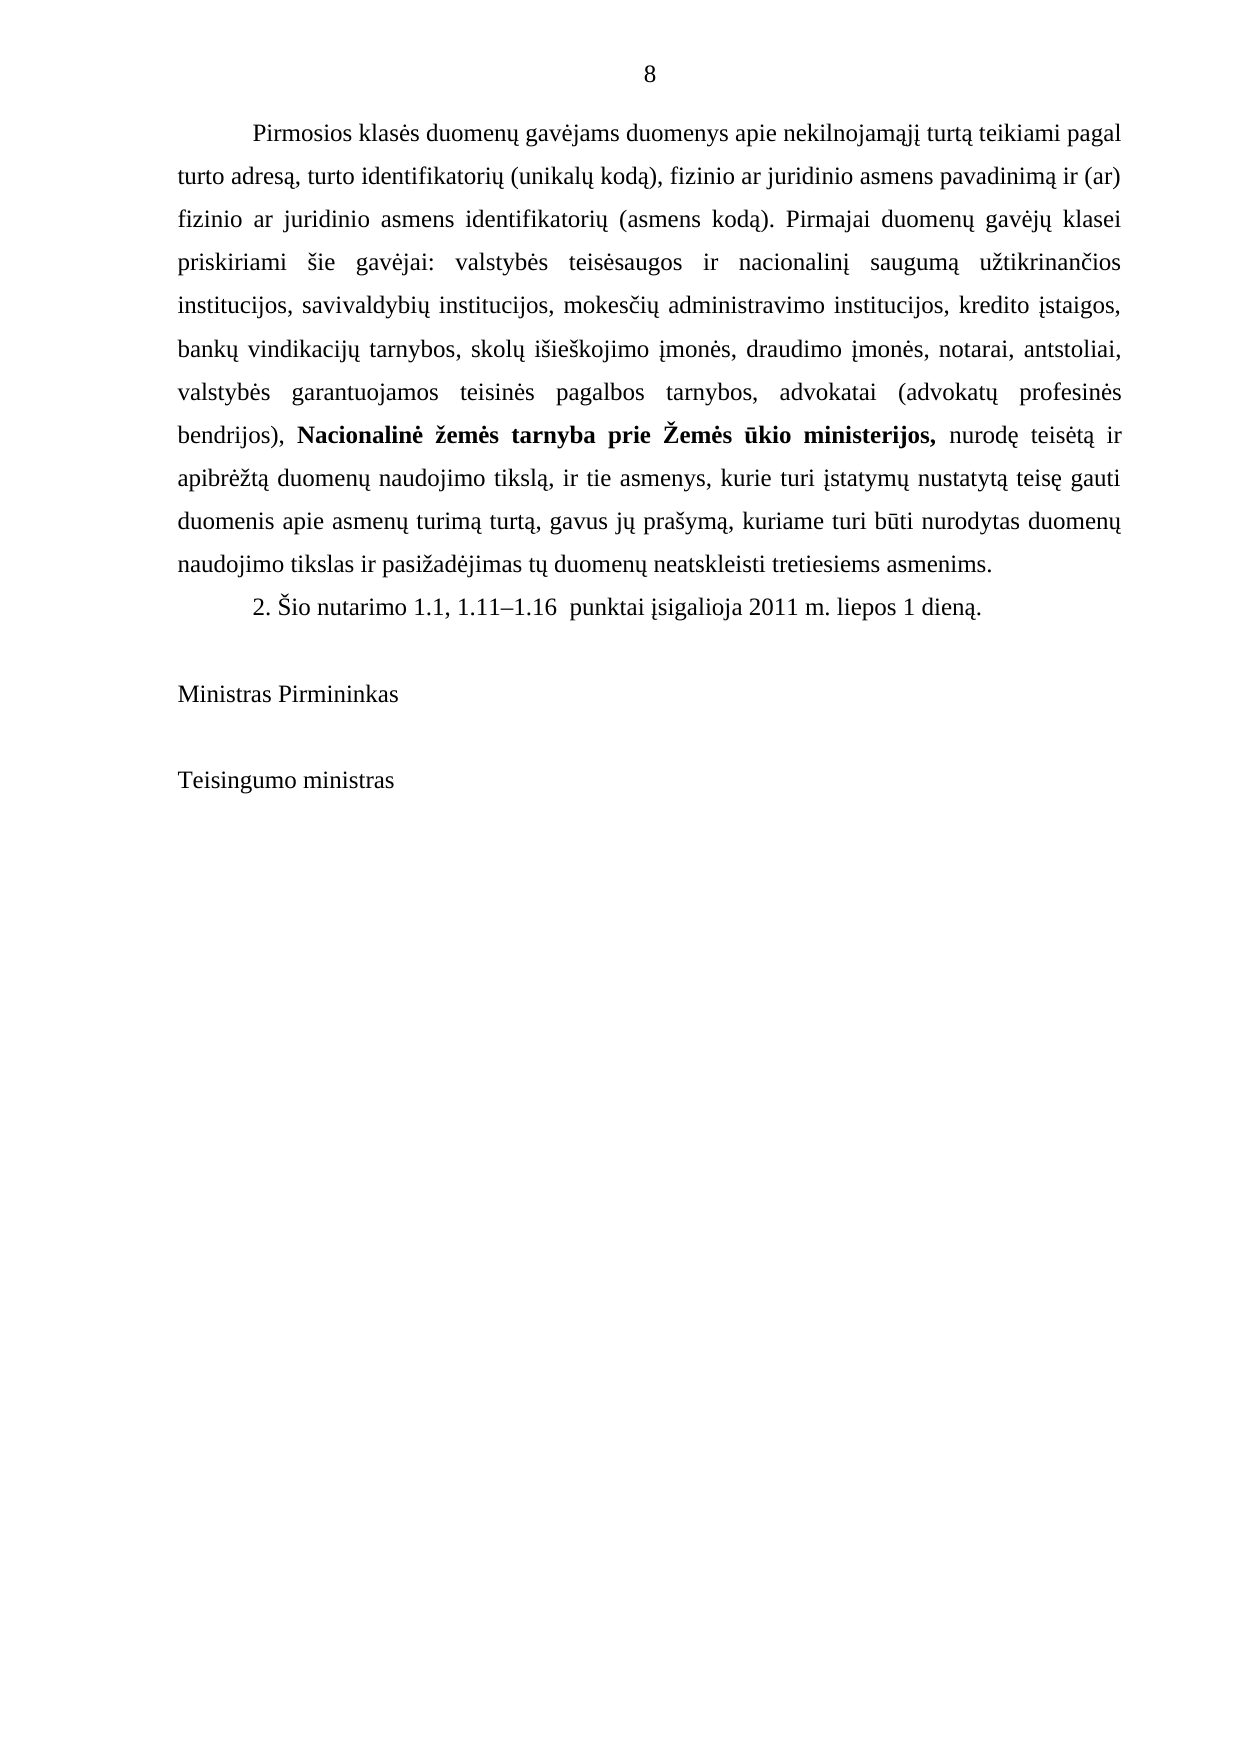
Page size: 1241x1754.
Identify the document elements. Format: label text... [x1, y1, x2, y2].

subtitle Ministras Pirmininkas [177, 679, 1122, 707]
text Teisingumo ministras [177, 765, 1122, 794]
text Pirmosios klasės duomenų gavėjams duomenys apie nekilnojamąjį turtą teikiami pagal turto adresą, turto identifikatorių (unikalų kodą), fizinio ar juridinio asmens pavadinimą ir (ar) fizinio ar juridinio asmens identifikatorių (asmens kodą). Pirmajai duomenų gavėjų klasei priskiriami šie gavėjai: valstybės teisėsaugos ir nacionalinį saugumą užtikrinančios institucijos, savivaldybių institucijos, mokesčių administravimo institucijos, kredito įstaigos, bankų vindikacijų tarnybos, skolų išieškojimo įmonės, draudimo įmonės, notarai, antstoliai, valstybės garantuojamos teisinės pagalbos tarnybos, advokatai (advokatų profesinės bendrijos), Nacionalinė žemės tarnyba prie Žemės ūkio ministerijos, nurodę teisėtą ir apibrėžtą duomenų naudojimo tikslą, ir tie asmenys, kurie turi įstatymų nustatytą teisę gauti duomenis apie asmenų turimą turtą, gavus jų prašymą, kuriame turi būti nurodytas duomenų naudojimo tikslas ir pasižadėjimas tų duomenų neatskleisti tretiesiems asmenims. [177, 118, 1122, 578]
text 2. Šio nutarimo 1.1, 1.11–1.16 punktai įsigalioja 2011 m. liepos 1 dieną. [177, 592, 1122, 621]
